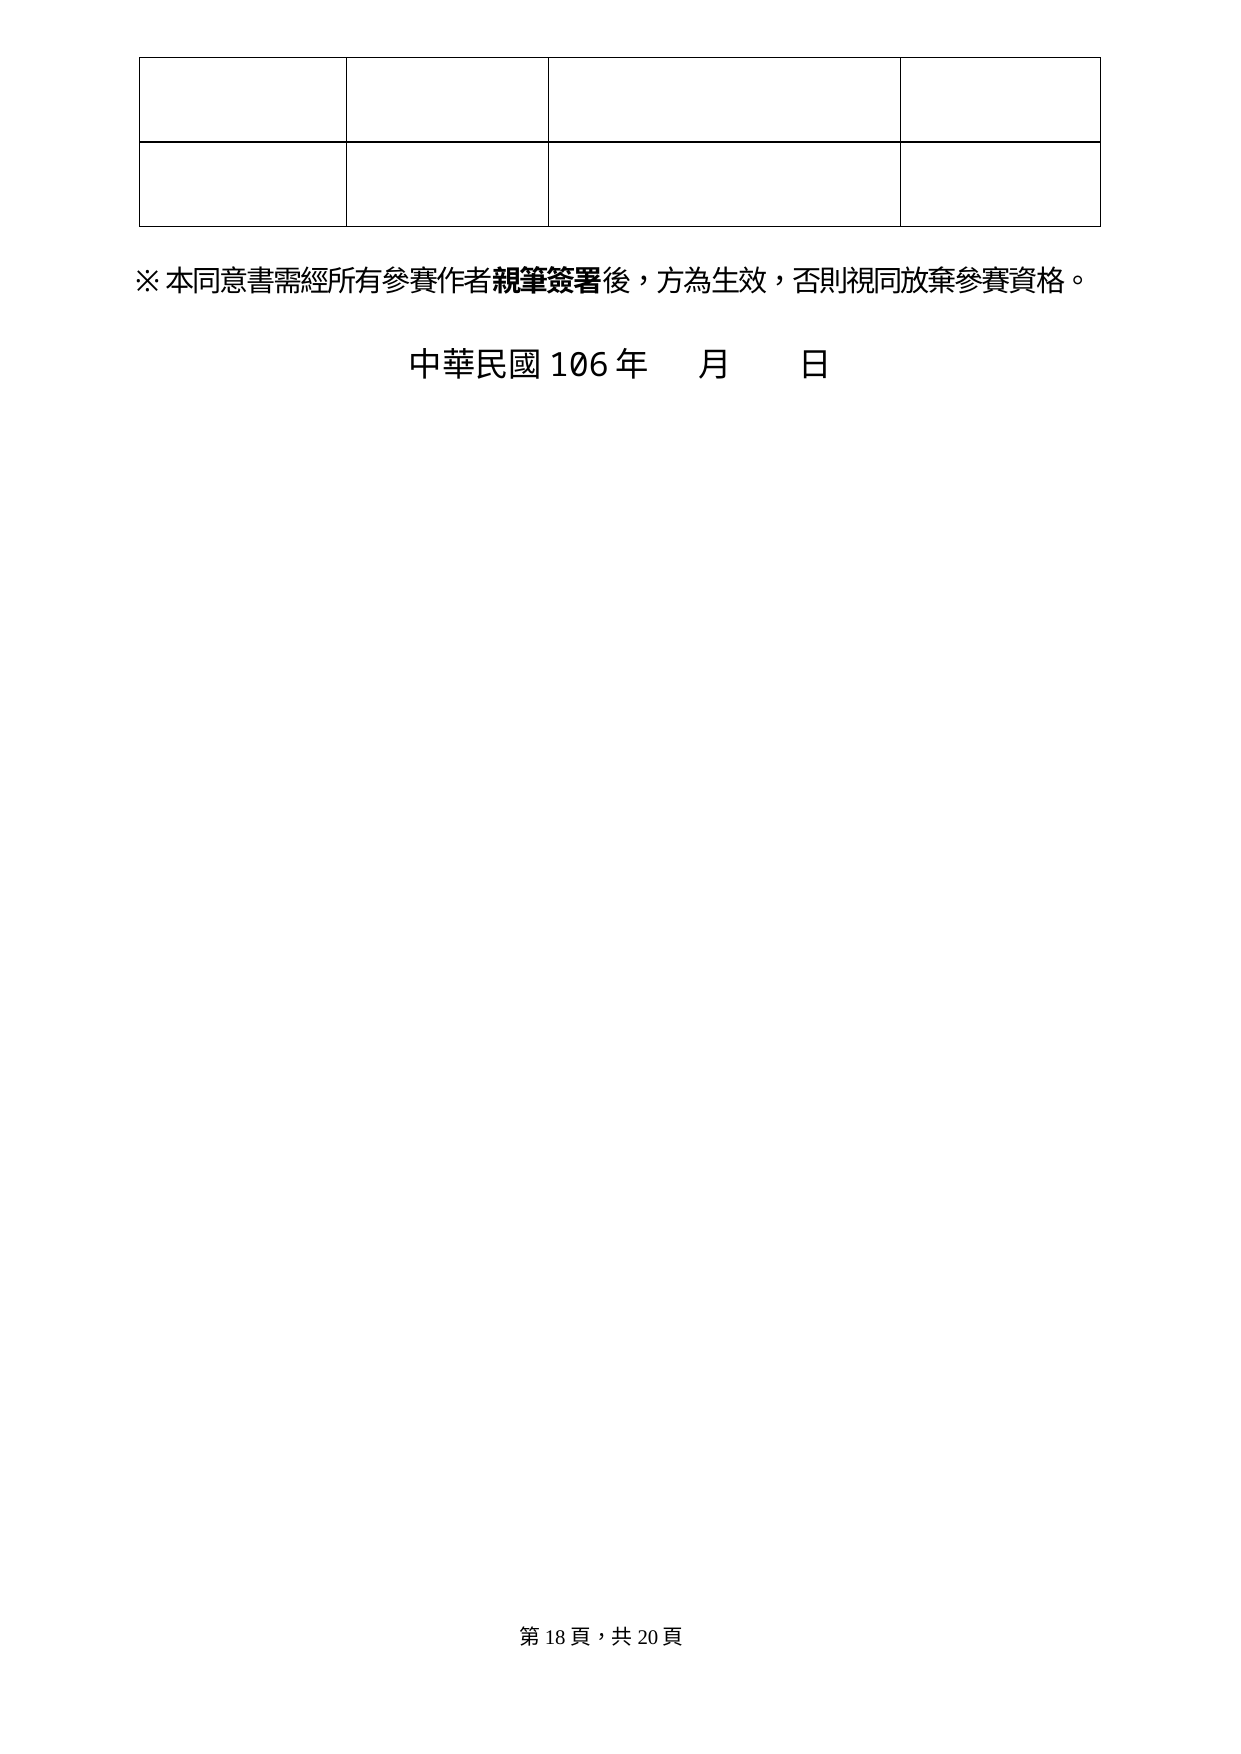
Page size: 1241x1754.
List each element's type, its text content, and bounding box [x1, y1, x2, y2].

table_cell [549, 143, 900, 226]
table_cell [140, 143, 346, 226]
text 中華民國106年 月 日 [130, 321, 1110, 383]
table_cell [140, 58, 346, 141]
text ※本同意書需經所有參賽作者親筆簽署後，方為生效，否則視同放棄參賽資格。 [92, 237, 1140, 300]
table_cell [347, 58, 548, 141]
table_cell [901, 143, 1100, 226]
table_cell [549, 58, 900, 141]
table_cell [901, 58, 1100, 141]
table_cell [347, 143, 548, 226]
